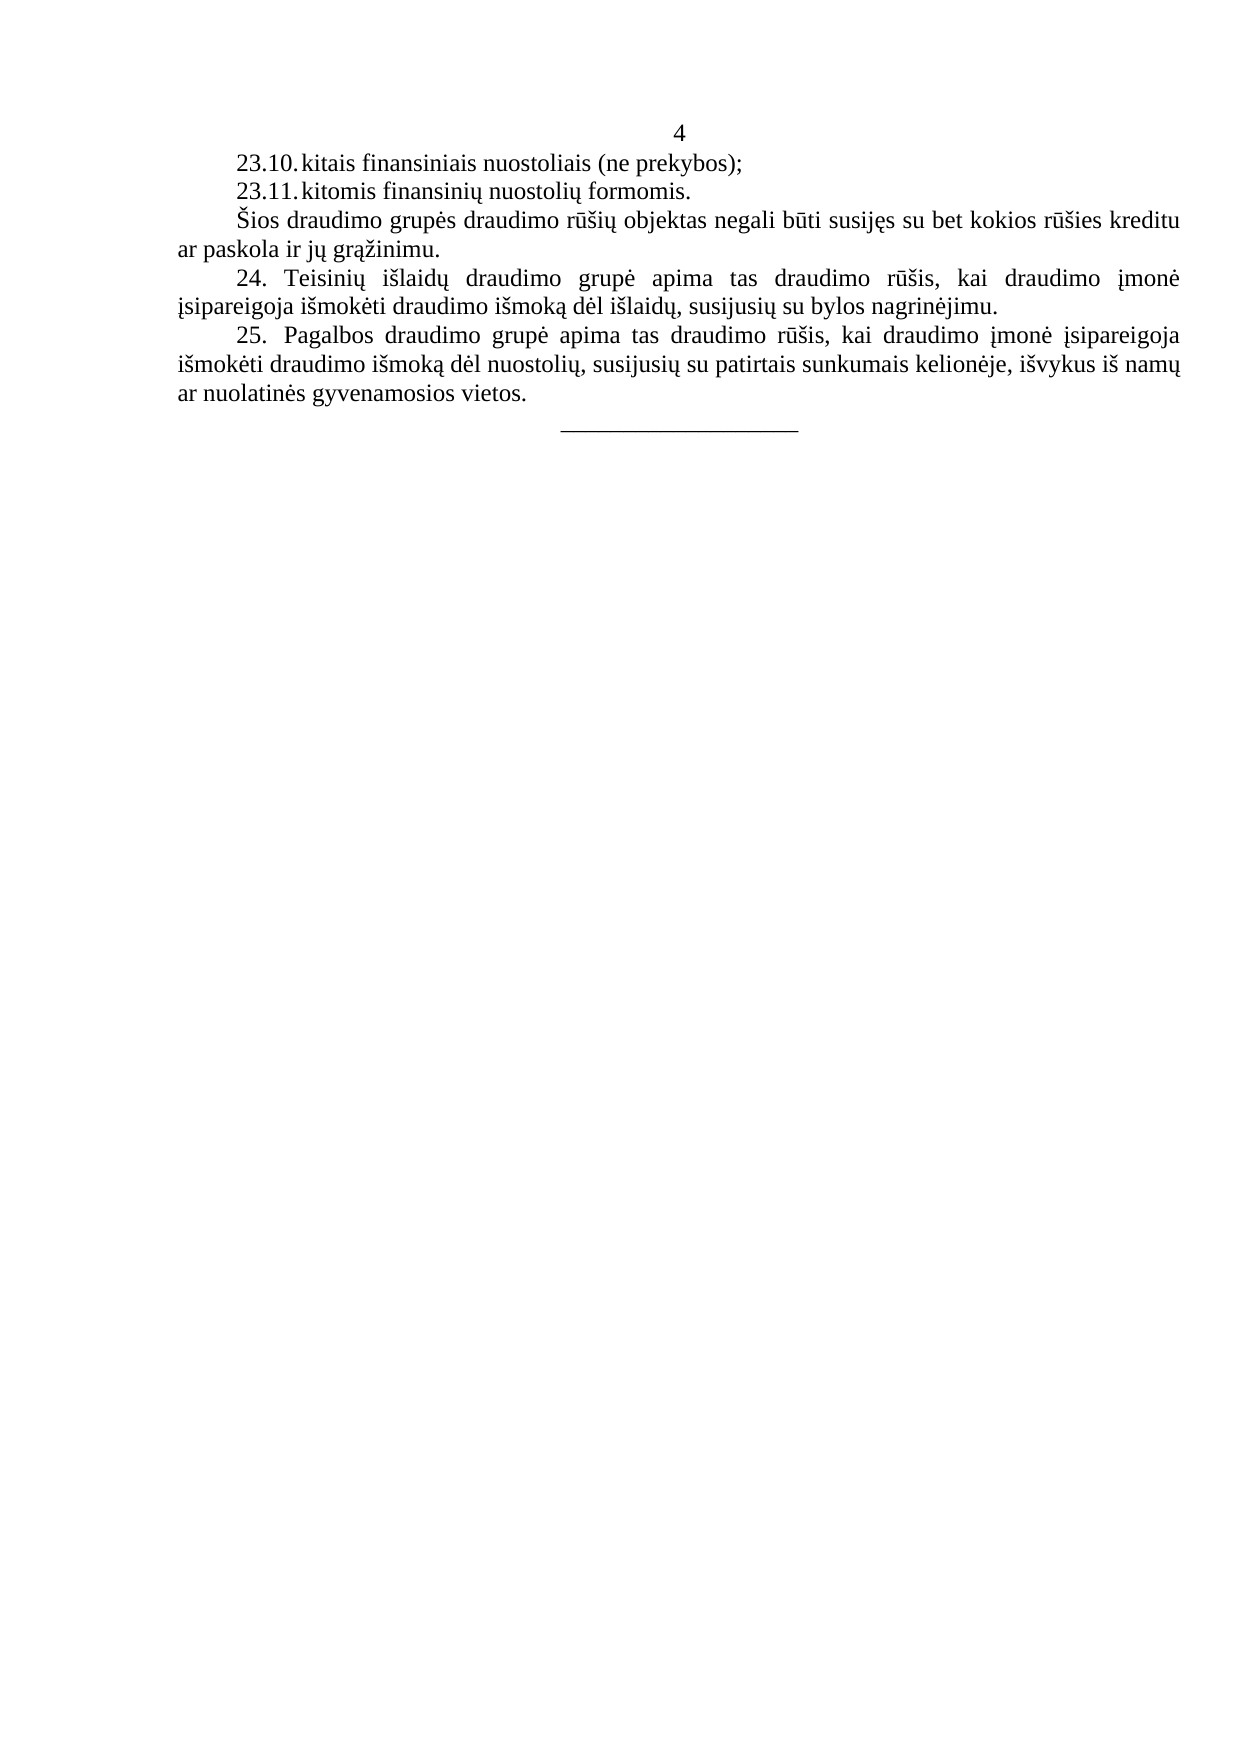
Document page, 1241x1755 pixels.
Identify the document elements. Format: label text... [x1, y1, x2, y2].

text 24. Teisinių išlaidų draudimo grupė apima tas draudimo rūšis, kai draudimo įmonė įsipareigoja išmokėti draudimo išmoką dėl išlaidų, susijusių su bylos nagrinėjimu. [177, 263, 1181, 320]
text ___________________ [177, 406, 1181, 435]
text 25. Pagalbos draudimo grupė apima tas draudimo rūšis, kai draudimo įmonė įsipareigoja išmokėti draudimo išmoką dėl nuostolių, susijusių su patirtais sunkumais kelionėje, išvykus iš namų ar nuolatinės gyvenamosios vietos. [177, 320, 1181, 406]
text Šios draudimo grupės draudimo rūšių objektas negali būti susijęs su bet kokios rūšies kreditu ar paskola ir jų grąžinimu. [177, 205, 1181, 263]
text 23.10. kitais finansiniais nuostoliais (ne prekybos); [177, 148, 1181, 176]
text 23.11. kitomis finansinių nuostolių formomis. [177, 176, 1181, 205]
